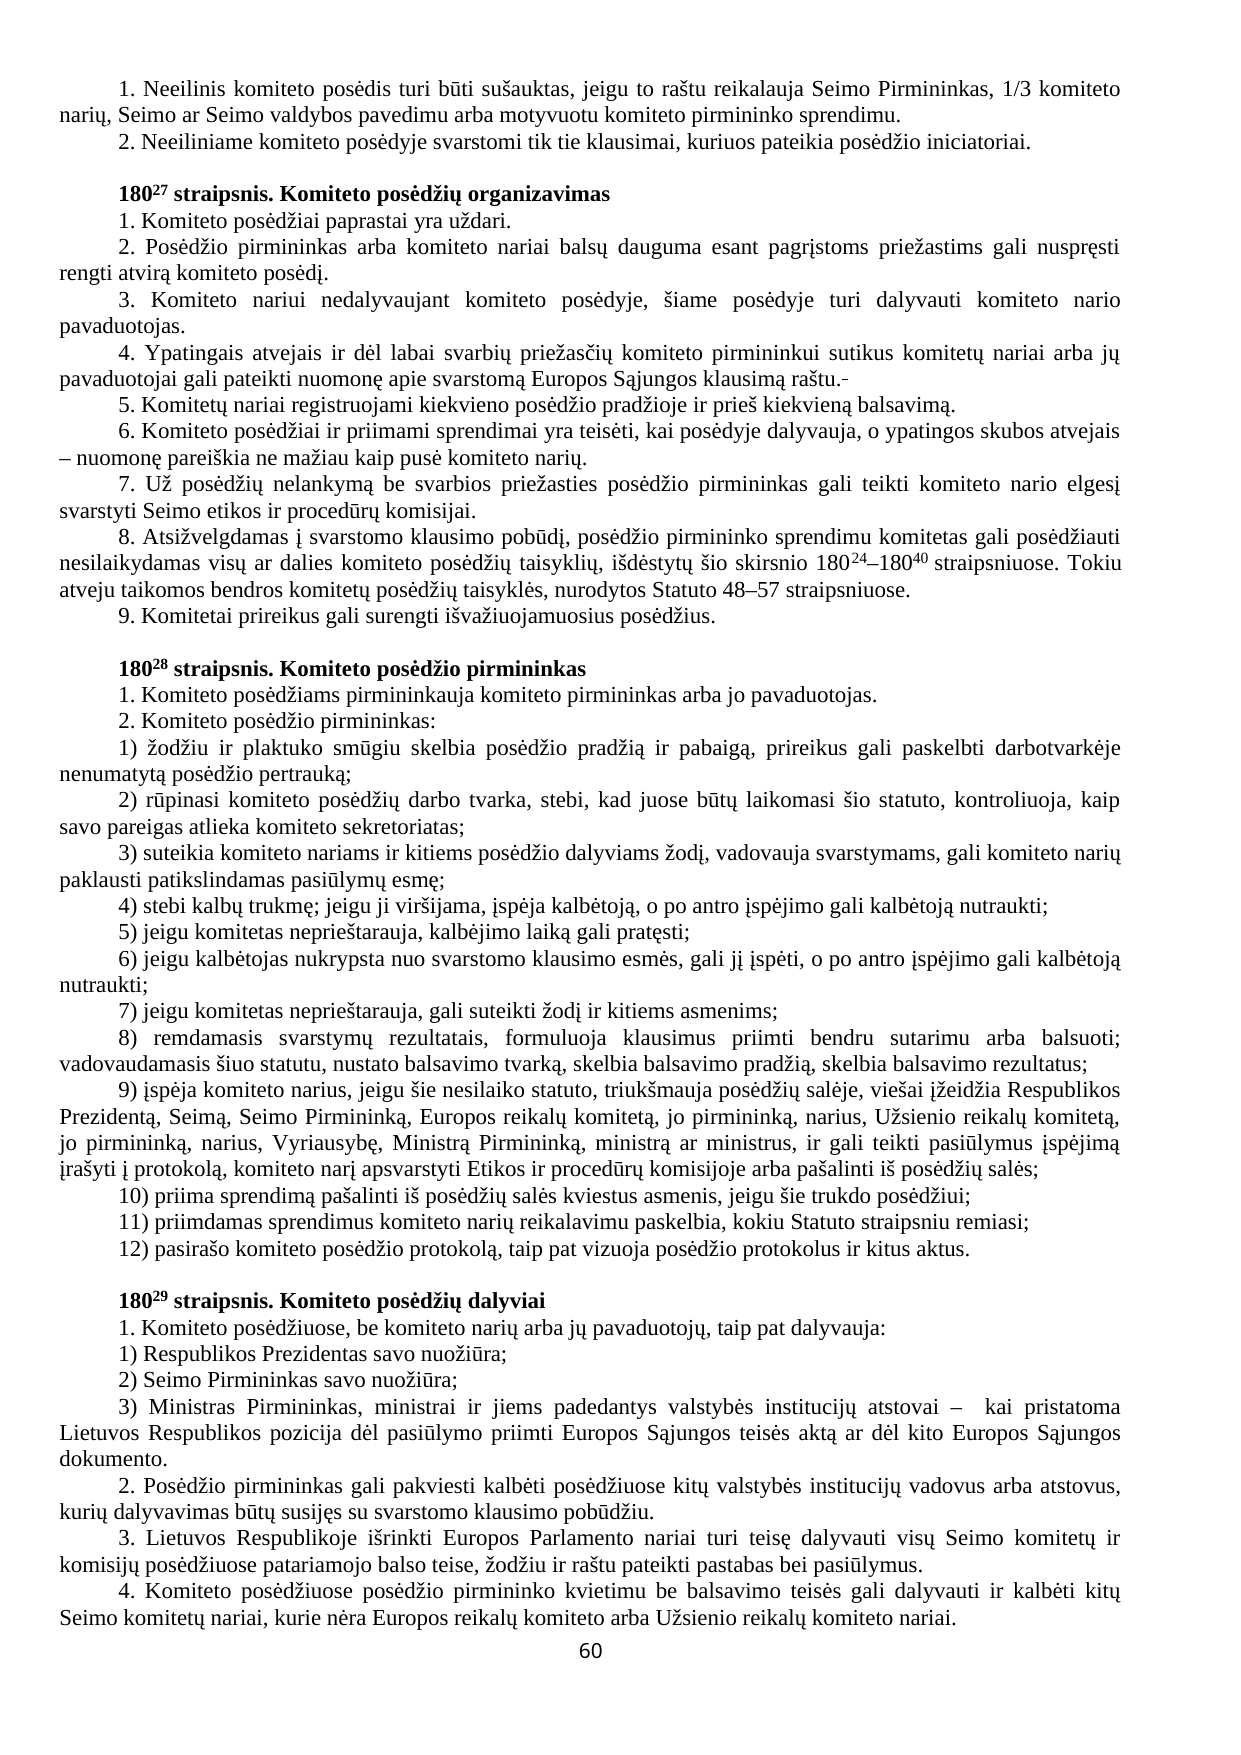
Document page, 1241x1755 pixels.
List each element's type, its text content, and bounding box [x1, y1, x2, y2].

text 2. Komiteto posėdžio pirmininkas: [59, 707, 1122, 734]
text 4. Komiteto posėdžiuose posėdžio pirmininko kvietimu be balsavimo teisės gali dalyvauti ir kalbėti kitų Seimo komitetų nariai, kurie nėra Europos reikalų komiteto arba Užsienio reikalų komiteto nariai. [59, 1577, 1122, 1630]
text 3) suteikia komiteto nariams ir kitiems posėdžio dalyviams žodį, vadovauja svarstymams, gali komiteto narių paklausti patikslindamas pasiūlymų esmę; [59, 839, 1122, 892]
text 1) žodžiu ir plaktuko smūgiu skelbia posėdžio pradžią ir pabaigą, prireikus gali paskelbti darbotvarkėje nenumatytą posėdžio pertrauką; [59, 734, 1122, 787]
text 1. Komiteto posėdžiai paprastai yra uždari. [59, 207, 1122, 233]
text 9. Komitetai prireikus gali surengti išvažiuojamuosius posėdžius. [59, 602, 1122, 628]
text 2. Posėdžio pirmininkas arba komiteto nariai balsų dauguma esant pagrįstoms priežastims gali nuspręsti rengti atvirą komiteto posėdį. [59, 233, 1122, 286]
text 18029 straipsnis. Komiteto posėdžių dalyviai [59, 1287, 1122, 1314]
text 4. Ypatingais atvejais ir dėl labai svarbių priežasčių komiteto pirmininkui sutikus komitetų nariai arba jų pavaduotojai gali pateikti nuomonę apie svarstomą Europos Sąjungos klausimą raštu. [59, 338, 1122, 391]
text 9) įspėja komiteto narius, jeigu šie nesilaiko statuto, triukšmauja posėdžių salėje, viešai įžeidžia Respublikos Prezidentą, Seimą, Seimo Pirmininką, Europos reikalų komitetą, jo pirmininką, narius, Užsienio reikalų komitetą, jo pirmininką, narius, Vyriausybę, Ministrą Pirmininką, ministrą ar ministrus, ir gali teikti pasiūlymus įspėjimą įrašyti į protokolą, komiteto narį apsvarstyti Etikos ir procedūrų komisijoje arba pašalinti iš posėdžių salės; [59, 1076, 1122, 1182]
text 7) jeigu komitetas neprieštarauja, gali suteikti žodį ir kitiems asmenims; [59, 997, 1122, 1024]
text 6. Komiteto posėdžiai ir priimami sprendimai yra teisėti, kai posėdyje dalyvauja, o ypatingos skubos atvejais – nuomonę pareiškia ne mažiau kaip pusė komiteto narių. [59, 418, 1122, 470]
text 18028 straipsnis. Komiteto posėdžio pirmininkas [59, 655, 1122, 681]
text 8) remdamasis svarstymų rezultatais, formuluoja klausimus priimti bendru sutarimu arba balsuoti; vadovaudamasis šiuo statutu, nustato balsavimo tvarką, skelbia balsavimo pradžią, skelbia balsavimo rezultatus; [59, 1024, 1122, 1076]
text 8. Atsižvelgdamas į svarstomo klausimo pobūdį, posėdžio pirmininko sprendimu komitetas gali posėdžiauti nesilaikydamas visų ar dalies komiteto posėdžių taisyklių, išdėstytų šio skirsnio 18024–18040 straipsniuose. Tokiu atveju taikomos bendros komitetų posėdžių taisyklės, nurodytos Statuto 48–57 straipsniuose. [59, 523, 1122, 602]
text 7. Už posėdžių nelankymą be svarbios priežasties posėdžio pirmininkas gali teikti komiteto nario elgesį svarstyti Seimo etikos ir procedūrų komisijai. [59, 470, 1122, 523]
text 10) priima sprendimą pašalinti iš posėdžių salės kviestus asmenis, jeigu šie trukdo posėdžiui; [59, 1182, 1122, 1208]
text 1. Neeilinis komiteto posėdis turi būti sušauktas, jeigu to raštu reikalauja Seimo Pirmininkas, 1/3 komiteto narių, Seimo ar Seimo valdybos pavedimu arba motyvuotu komiteto pirmininko sprendimu. [59, 75, 1122, 128]
text 1. Komiteto posėdžiuose, be komiteto narių arba jų pavaduotojų, taip pat dalyvauja: [59, 1314, 1122, 1340]
text 3) Ministras Pirmininkas, ministrai ir jiems padedantys valstybės institucijų atstovai – kai pristatoma Lietuvos Respublikos pozicija dėl pasiūlymo priimti Europos Sąjungos teisės aktą ar dėl kito Europos Sąjungos dokumento. [59, 1393, 1122, 1472]
text 2. Posėdžio pirmininkas gali pakviesti kalbėti posėdžiuose kitų valstybės institucijų vadovus arba atstovus, kurių dalyvavimas būtų susijęs su svarstomo klausimo pobūdžiu. [59, 1472, 1122, 1524]
text 18027 straipsnis. Komiteto posėdžių organizavimas [59, 180, 1122, 207]
text 4) stebi kalbų trukmę; jeigu ji viršijama, įspėja kalbėtoją, o po antro įspėjimo gali kalbėtoją nutraukti; [59, 892, 1122, 918]
text 2. Neeiliniame komiteto posėdyje svarstomi tik tie klausimai, kuriuos pateikia posėdžio iniciatoriai. [59, 128, 1122, 154]
text 12) pasirašo komiteto posėdžio protokolą, taip pat vizuoja posėdžio protokolus ir kitus aktus. [59, 1234, 1122, 1261]
text 2) Seimo Pirmininkas savo nuožiūra; [59, 1366, 1122, 1393]
text 3. Lietuvos Respublikoje išrinkti Europos Parlamento nariai turi teisę dalyvauti visų Seimo komitetų ir komisijų posėdžiuose patariamojo balso teise, žodžiu ir raštu pateikti pastabas bei pasiūlymus. [59, 1524, 1122, 1577]
text 1) Respublikos Prezidentas savo nuožiūra; [59, 1340, 1122, 1366]
text 5) jeigu komitetas neprieštarauja, kalbėjimo laiką gali pratęsti; [59, 918, 1122, 945]
text 1. Komiteto posėdžiams pirmininkauja komiteto pirmininkas arba jo pavaduotojas. [59, 681, 1122, 707]
text 3. Komiteto nariui nedalyvaujant komiteto posėdyje, šiame posėdyje turi dalyvauti komiteto nario pavaduotojas. [59, 286, 1122, 338]
text 11) priimdamas sprendimus komiteto narių reikalavimu paskelbia, kokiu Statuto straipsniu remiasi; [59, 1208, 1122, 1234]
text 6) jeigu kalbėtojas nukrypsta nuo svarstomo klausimo esmės, gali jį įspėti, o po antro įspėjimo gali kalbėtoją nutraukti; [59, 945, 1122, 997]
text 2) rūpinasi komiteto posėdžių darbo tvarka, stebi, kad juose būtų laikomasi šio statuto, kontroliuoja, kaip savo pareigas atlieka komiteto sekretoriatas; [59, 787, 1122, 839]
text 5. Komitetų nariai registruojami kiekvieno posėdžio pradžioje ir prieš kiekvieną balsavimą. [59, 391, 1122, 418]
